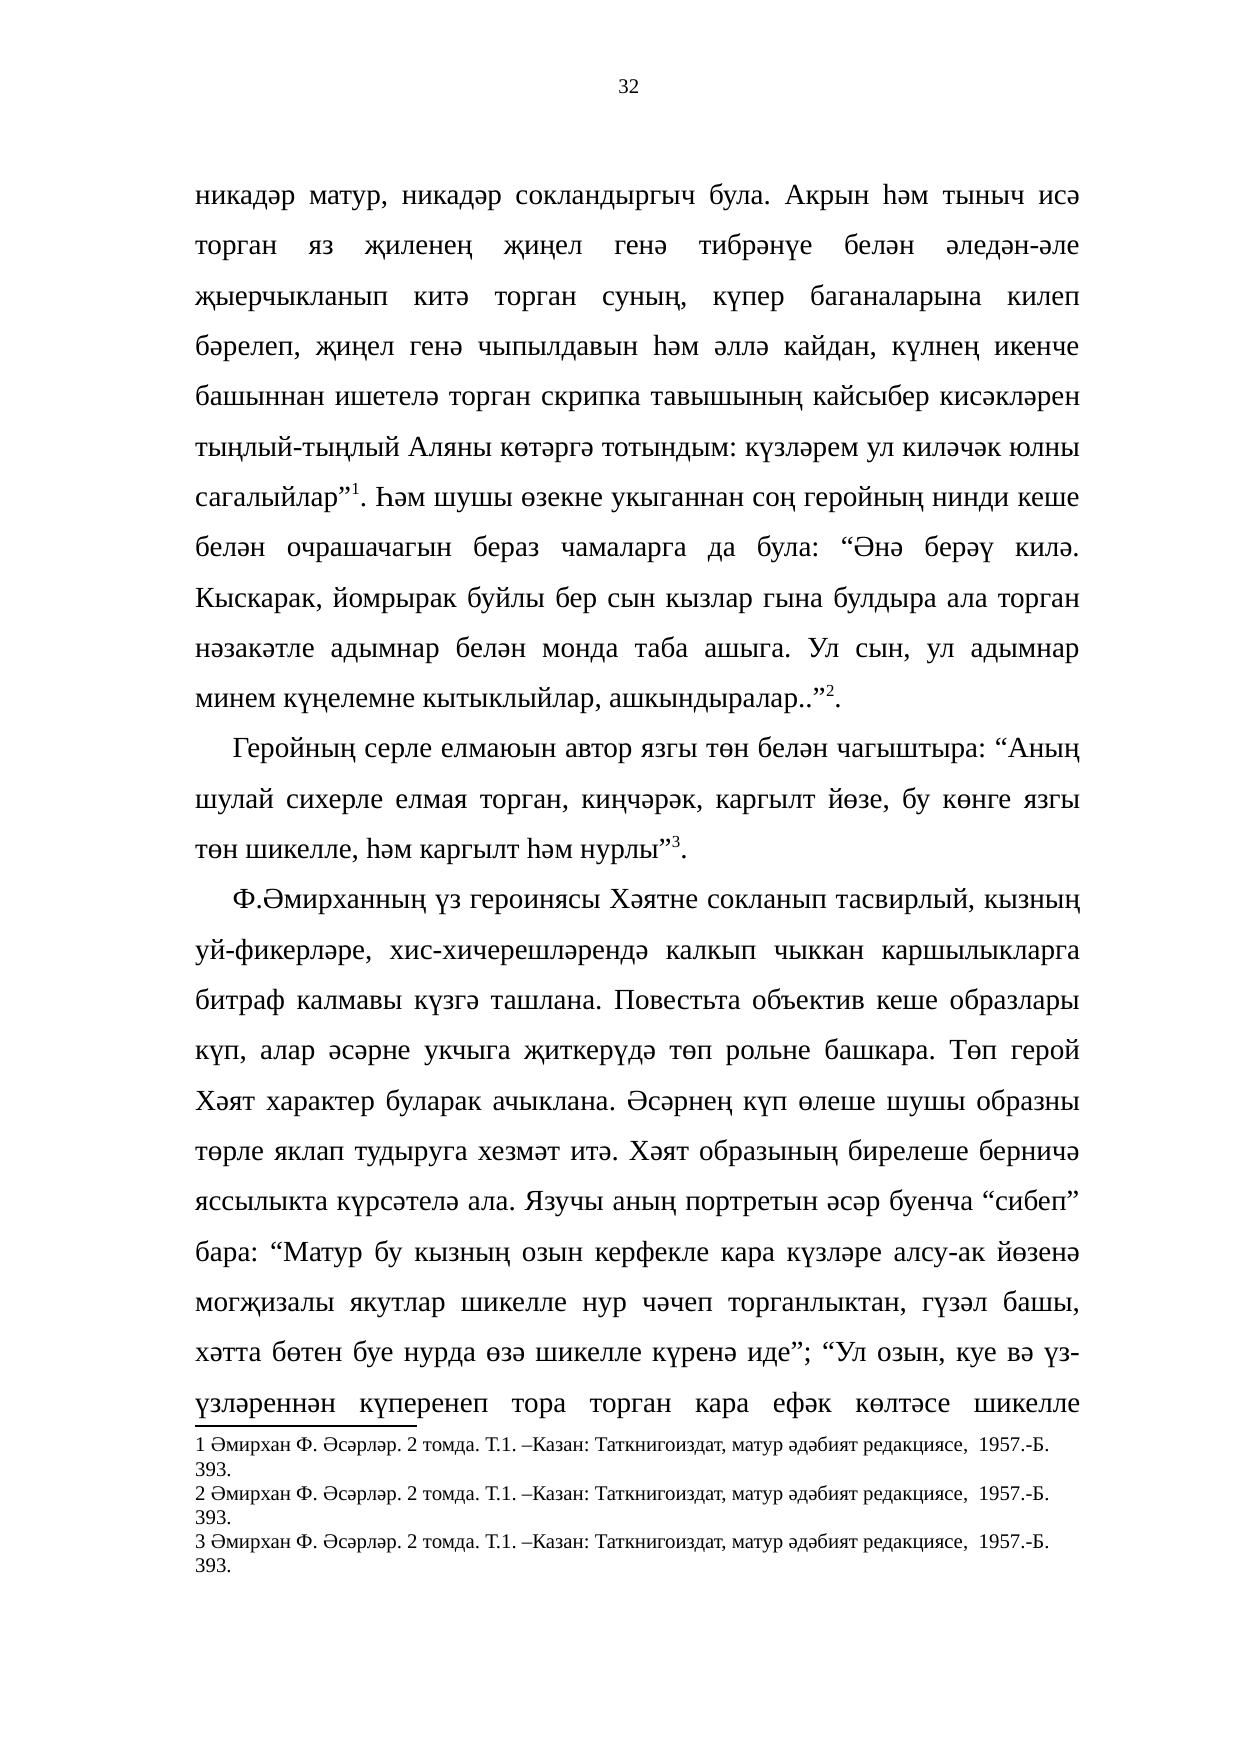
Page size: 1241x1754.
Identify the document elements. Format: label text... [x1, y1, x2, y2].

text никадәр матур, никадәр сокландыргыч була. Акрын һәм тыныч исә торган яз җиленең җиңел генә тибрәнүе белән әледән-әле җыерчыкланып китә торган суның, күпер баганаларына килеп бәрелеп, җиңел генә чыпылдавын һәм әллә кайдан, күлнең икенче башыннан ишетелә торган скрипка тавышының кайсыбер кисәкләрен тыңлый-тыңлый Аляны көтәргә тотындым: күзләрем ул киләчәк юлны сагалыйлар”. Һәм шушы өзекне укыганнан соң геройның нинди кеше белән очрашачагын бераз чамаларга да була: “Әнә берәү килә. Кыскарак, йомрырак буйлы бер сын кызлар гына булдыра ала торган нәзакәтле адымнар белән монда таба ашыга. Ул сын, ул адымнар минем күңелемне кытыклыйлар, ашкындыралар..”. [195, 177, 1081, 714]
text Ф.Әмирханның үз героинясы Хәятне сокланып тасвирлый, кызның уй-фикерләре, хис-хичерешләрендә калкып чыккан каршылыкларга битраф калмавы күзгә ташлана. Повестьта объектив кеше образлары күп, алар әсәрне укчыга җиткерүдә төп рольне башкара. Төп герой Хәят характер буларак ачыклана. Әсәрнең күп өлеше шушы образны төрле яклап тудыруга хезмәт итә. Хәят образының бирелеше берничә яссылыкта күрсәтелә ала. Язучы аның портретын әсәр буенча “сибеп” бара: “Матур бу кызның озын керфекле кара күзләре алсу-ак йөзенә могҗизалы якутлар шикелле нур чәчеп торганлыктан, гүзәл башы, хәтта бөтен буе нурда өзә шикелле күренә иде”; “Ул озын, куе вә үз-үзләреннән күперенеп тора торган кара ефәк көлтәсе шикелле [195, 882, 1081, 1418]
text Геройның серле елмаюын автор язгы төн белән чагыштыра: “Аның шулай сихерле елмая торган, киңчәрәк, каргылт йөзе, бу көнге язгы төн шикелле, һәм каргылт һәм нурлы”. [195, 731, 1081, 865]
text Әмирхан Ф. Әсәрләр. 2 томда. Т.1. –Казан: Таткнигоиздат, матур әдәбият редакциясе, 1957.-Б. 393. [195, 1481, 1081, 1529]
text Әмирхан Ф. Әсәрләр. 2 томда. Т.1. –Казан: Таткнигоиздат, матур әдәбият редакциясе, 1957.-Б. 393. [195, 1529, 1081, 1577]
text Әмирхан Ф. Әсәрләр. 2 томда. Т.1. –Казан: Таткнигоиздат, матур әдәбият редакциясе, 1957.-Б. 393. [195, 1432, 1081, 1481]
